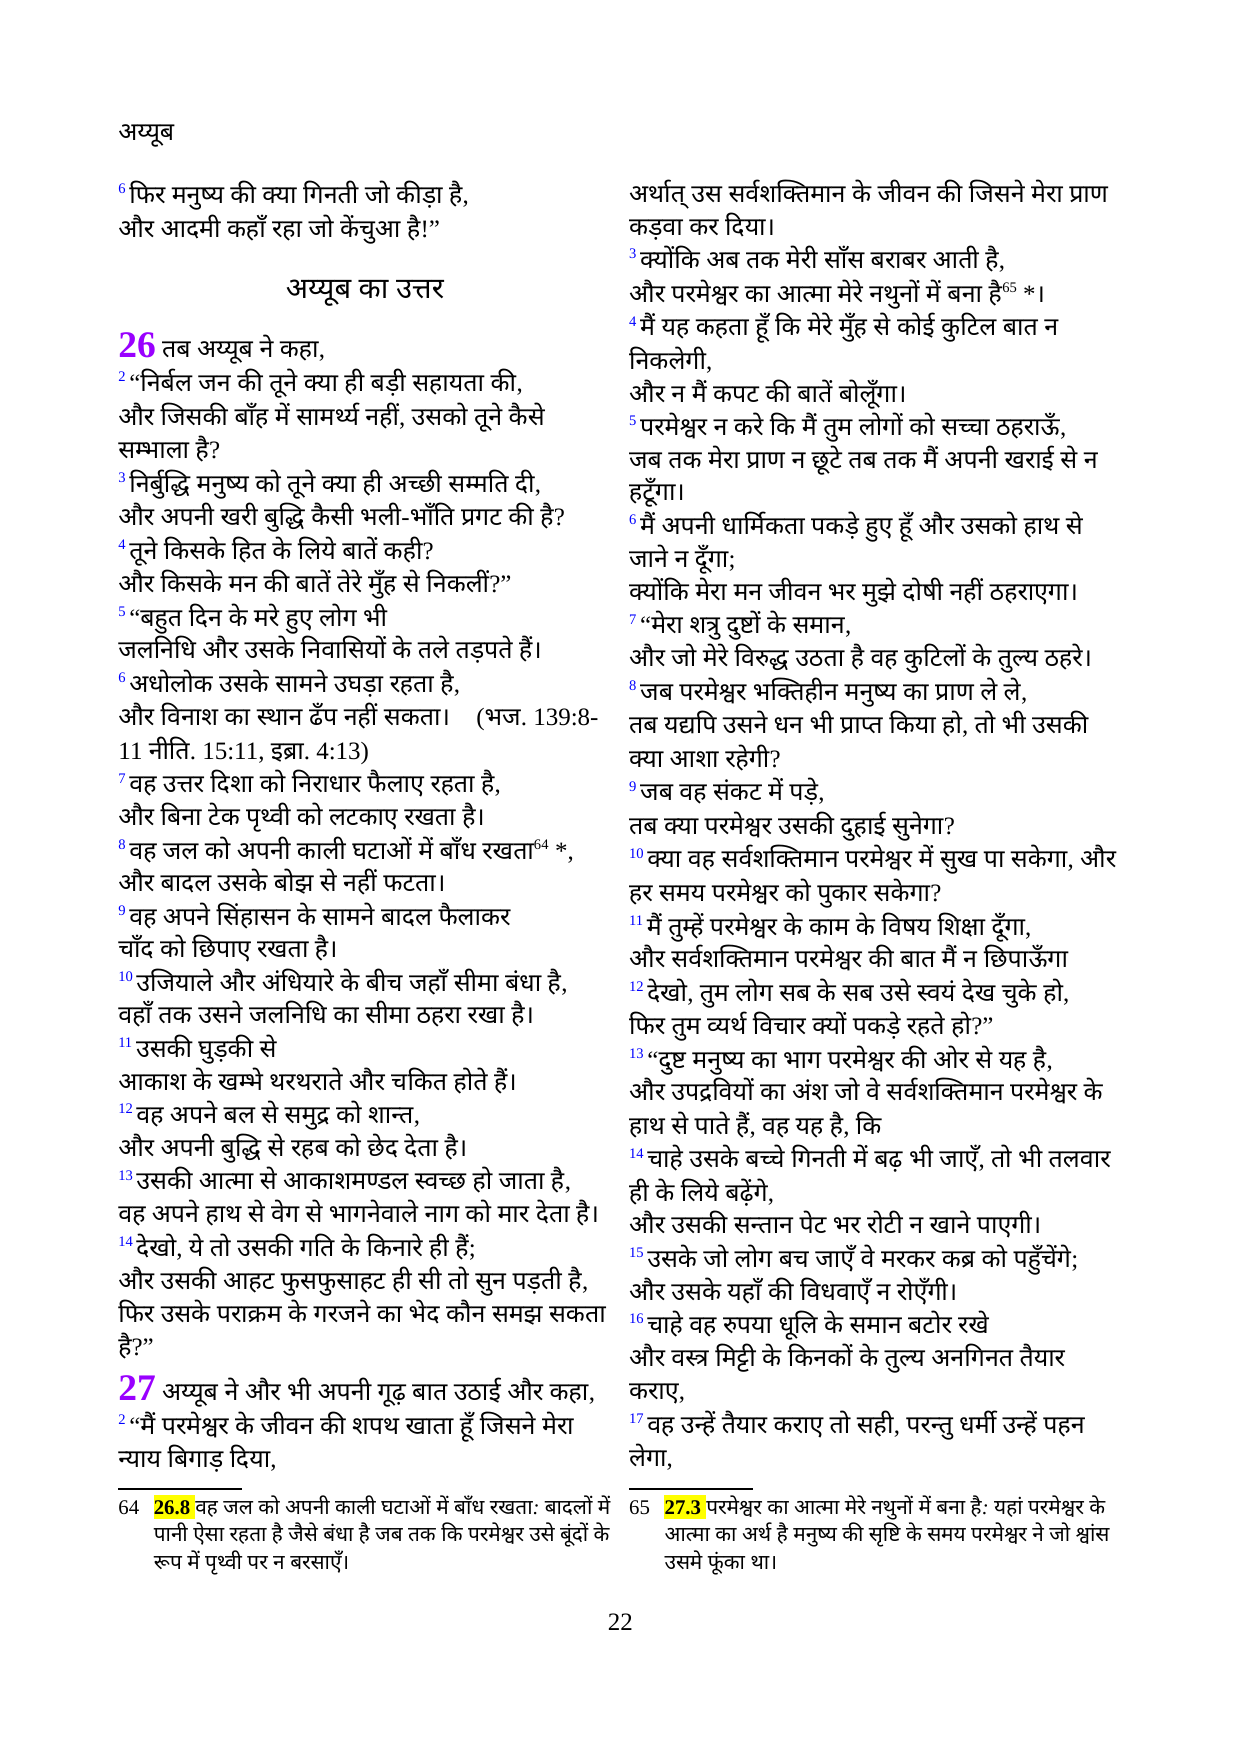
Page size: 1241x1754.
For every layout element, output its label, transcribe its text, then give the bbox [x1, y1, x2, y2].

text 6 मैं अपनी धार्मिकता पकड़े हुए हूँ और उसको हाथ से जाने न दूँगा; [629, 511, 1122, 578]
text जब तक मेरा प्राण न छूटे तब तक मैं अपनी खराई से न हटूँगा। [629, 446, 1122, 511]
text तब क्या परमेश्वर उसकी दुहाई सुनेगा? [629, 811, 1122, 844]
text 8 वह जल को अपनी काली घटाओं में बाँध रखता *, [118, 836, 611, 869]
text और बिना टेक पृथ्वी को लटकाए रखता है। [118, 803, 611, 836]
text 15 उसके जो लोग बच जाएँ वे मरकर कब्र को पहुँचेंगे; [629, 1244, 1122, 1278]
text 7 “मेरा शत्रु दुष्टों के समान, [629, 611, 1122, 644]
text क्योंकि मेरा मन जीवन भर मुझे दोषी नहीं ठहराएगा। [629, 578, 1122, 611]
text जलनिधि और उसके निवासियों के तले तड़पते हैं। [118, 636, 611, 669]
text 14 चाहे उसके बच्चे गिनती में बढ़ भी जाएँ, तो भी तलवार ही के लिये बढ़ेंगे, [629, 1144, 1122, 1212]
text और अपनी बुद्धि से रहब को छेद देता है। [118, 1134, 611, 1166]
text 11 उसकी घुड़की से [118, 1034, 611, 1068]
text 2 “मैं परमेश्वर के जीवन की शपथ खाता हूँ जिसने मेरा न्याय बिगाड़ दिया, [118, 1411, 611, 1478]
text 6 फिर मनुष्य की क्या गिनती जो कीड़ा है, [118, 180, 611, 214]
text और उसकी आहट फुसफुसाहट ही सी तो सुन पड़ती है, [118, 1266, 611, 1300]
text और परमेश्वर का आत्मा मेरे नथुनों में बना है *। [629, 279, 1122, 312]
text 16 चाहे वह रुपया धूलि के समान बटोर रखे [629, 1310, 1122, 1344]
text 27.3 परमेश्वर का आत्मा मेरे नथुनों में बना है: यहां परमेश्वर के आत्मा का अर्थ है मनुष्य की सृष्टि के समय परमेश्वर ने जो श्वांस उसमे फूंका था। [629, 1495, 1122, 1578]
text 10 उजियाले और अंधियारे के बीच जहाँ सीमा बंधा है, [118, 968, 611, 1002]
text 2 “निर्बल जन की तूने क्या ही बड़ी सहायता की, [118, 368, 611, 402]
text 4 मैं यह कहता हूँ कि मेरे मुँह से कोई कुटिल बात न निकलेगी, [629, 312, 1122, 379]
text वह अपने हाथ से वेग से भागनेवाले नाग को मार देता है। [118, 1200, 611, 1233]
text 3 निर्बुद्धि मनुष्य को तूने क्या ही अच्छी सम्मति दी, [118, 469, 611, 502]
text और न मैं कपट की बातें बोलूँगा। [629, 379, 1122, 412]
text 17 वह उन्हें तैयार कराए तो सही, परन्तु धर्मी उन्हें पहन लेगा, [629, 1410, 1122, 1477]
text और उसकी सन्तान पेट भर रोटी न खाने पाएगी। [629, 1212, 1122, 1244]
text 26 तब अय्यूब ने कहा, [118, 323, 611, 368]
text 3 क्योंकि अब तक मेरी साँस बराबर आती है, [629, 245, 1122, 279]
text और अपनी खरी बुद्धि कैसी भली-भाँति प्रगट की है? [118, 502, 611, 536]
text 5 “बहुत दिन के मरे हुए लोग भी [118, 603, 611, 636]
text 11 मैं तुम्हें परमेश्वर के काम के विषय शिक्षा दूँगा, [629, 912, 1122, 945]
text 12 देखो, तुम लोग सब के सब उसे स्वयं देख चुके हो, [629, 978, 1122, 1011]
text हर समय परमेश्वर को पुकार सकेगा? [629, 878, 1122, 912]
text 10 क्या वह सर्वशक्तिमान परमेश्वर में सुख पा सकेगा, और [629, 844, 1122, 878]
text 9 जब वह संकट में पड़े, [629, 777, 1122, 811]
text 14 देखो, ये तो उसकी गति के किनारे ही हैं; [118, 1233, 611, 1266]
text फिर उसके पराक्रम के गरजने का भेद कौन समझ सकता है?” [118, 1300, 611, 1366]
text और किसके मन की बातें तेरे मुँह से निकलीं?” [118, 569, 611, 603]
text 27 अय्यूब ने और भी अपनी गूढ़ बात उठाई और कहा, [118, 1366, 611, 1411]
text और आदमी कहाँ रहा जो केंचुआ है!” [118, 214, 611, 247]
text चाँद को छिपाए रखता है। [118, 935, 611, 968]
text और बादल उसके बोझ से नहीं फटता। [118, 869, 611, 902]
text 8 जब परमेश्वर भक्तिहीन मनुष्य का प्राण ले ले, [629, 677, 1122, 710]
text और वस्त्र मिट्टी के किनकों के तुल्य अनगिनत तैयार कराए, [629, 1344, 1122, 1410]
text और उपद्रवियों का अंश जो वे सर्वशक्तिमान परमेश्वर के हाथ से पाते हैं, वह यह है, कि [629, 1078, 1122, 1144]
text 9 वह अपने सिंहासन के सामने बादल फैलाकर [118, 902, 611, 935]
text 13 उसकी आत्मा से आकाशमण्डल स्वच्छ हो जाता है, [118, 1166, 611, 1200]
text तब यद्यपि उसने धन भी प्राप्त किया हो, तो भी उसकी क्या आशा रहेगी? [629, 710, 1122, 777]
text अर्थात् उस सर्वशक्तिमान के जीवन की जिसने मेरा प्राण कड़वा कर दिया। [629, 180, 1122, 245]
text फिर तुम व्यर्थ विचार क्यों पकड़े रहते हो?” [629, 1011, 1122, 1045]
text आकाश के खम्भे थरथराते और चकित होते हैं। [118, 1068, 611, 1100]
text और सर्वशक्तिमान परमेश्वर की बात मैं न छिपाऊँगा [629, 945, 1122, 978]
text 5 परमेश्वर न करे कि मैं तुम लोगों को सच्चा ठहराऊँ, [629, 412, 1122, 446]
text और विनाश का स्थान ढँप नहीं सकता। (भज. 139:8-11 नीति. 15:11, इब्रा. 4:13) [118, 702, 611, 769]
text 6 अधोलोक उसके सामने उघड़ा रहता है, [118, 669, 611, 702]
text 13 “दुष्ट मनुष्य का भाग परमेश्वर की ओर से यह है, [629, 1045, 1122, 1078]
text और उसके यहाँ की विधवाएँ न रोएँगी। [629, 1278, 1122, 1310]
text वहाँ तक उसने जलनिधि का सीमा ठहरा रखा है। [118, 1002, 611, 1034]
subtitle अय्यूब का उत्तर [118, 272, 611, 310]
text 7 वह उत्तर दिशा को निराधार फैलाए रहता है, [118, 769, 611, 803]
text 12 वह अपने बल से समुद्र को शान्त, [118, 1100, 611, 1134]
text और जिसकी बाँह में सामर्थ्य नहीं, उसको तूने कैसे सम्भाला है? [118, 402, 611, 469]
text 4 तूने किसके हित के लिये बातें कही? [118, 536, 611, 569]
text 26.8 वह जल को अपनी काली घटाओं में बाँध रखता: बादलों में पानी ऐसा रहता है जैसे बंधा है जब तक कि परमेश्वर उसे बूंदों के रूप में पृथ्वी पर न बरसाएँ। [118, 1495, 611, 1578]
text और जो मेरे विरुद्ध उठता है वह कुटिलों के तुल्य ठहरे। [629, 644, 1122, 677]
